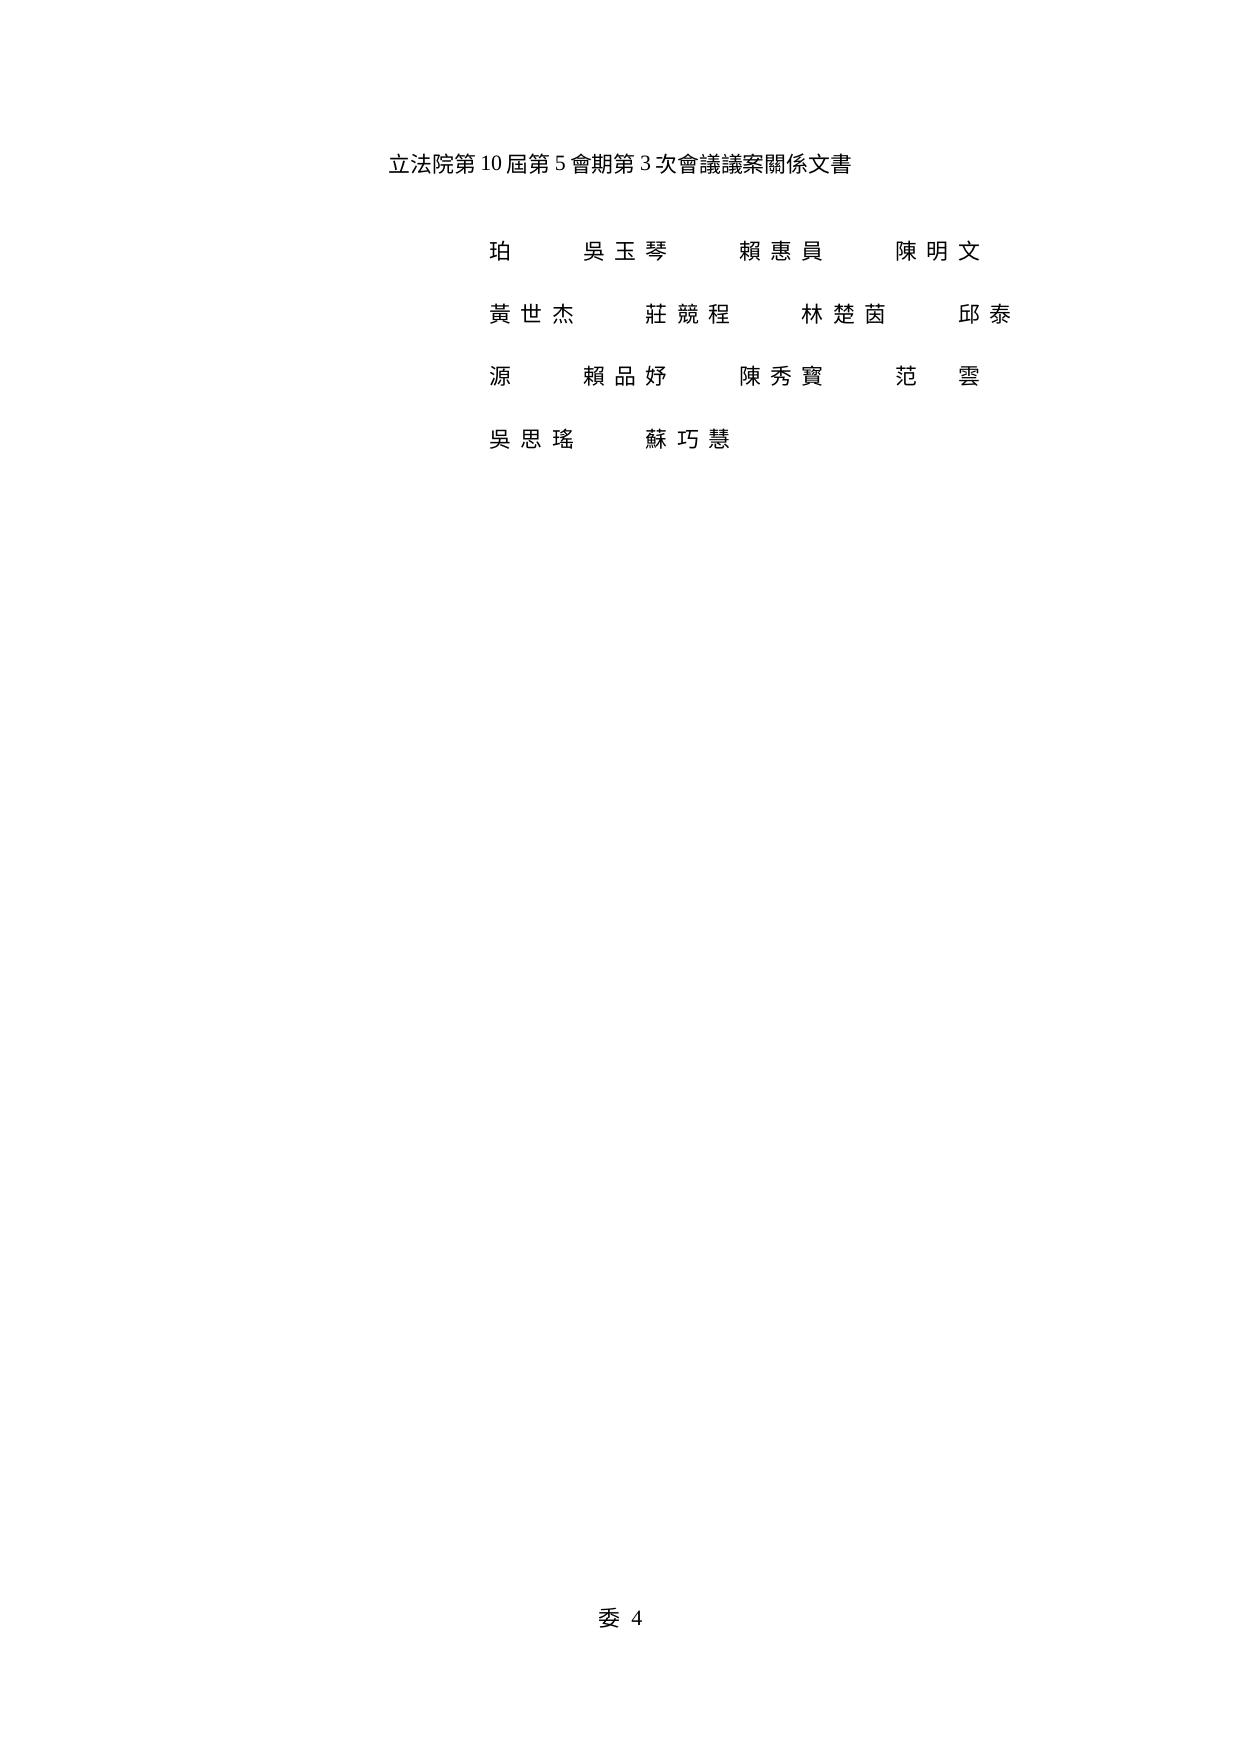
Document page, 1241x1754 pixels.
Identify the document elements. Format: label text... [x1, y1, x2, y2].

text 珀 吳玉琴 賴惠員 陳明文 黃世杰 莊競程 林楚茵 邱泰源 賴品妤 陳秀寳 范 雲 吳思瑤 蘇巧慧 [393, 219, 1023, 469]
